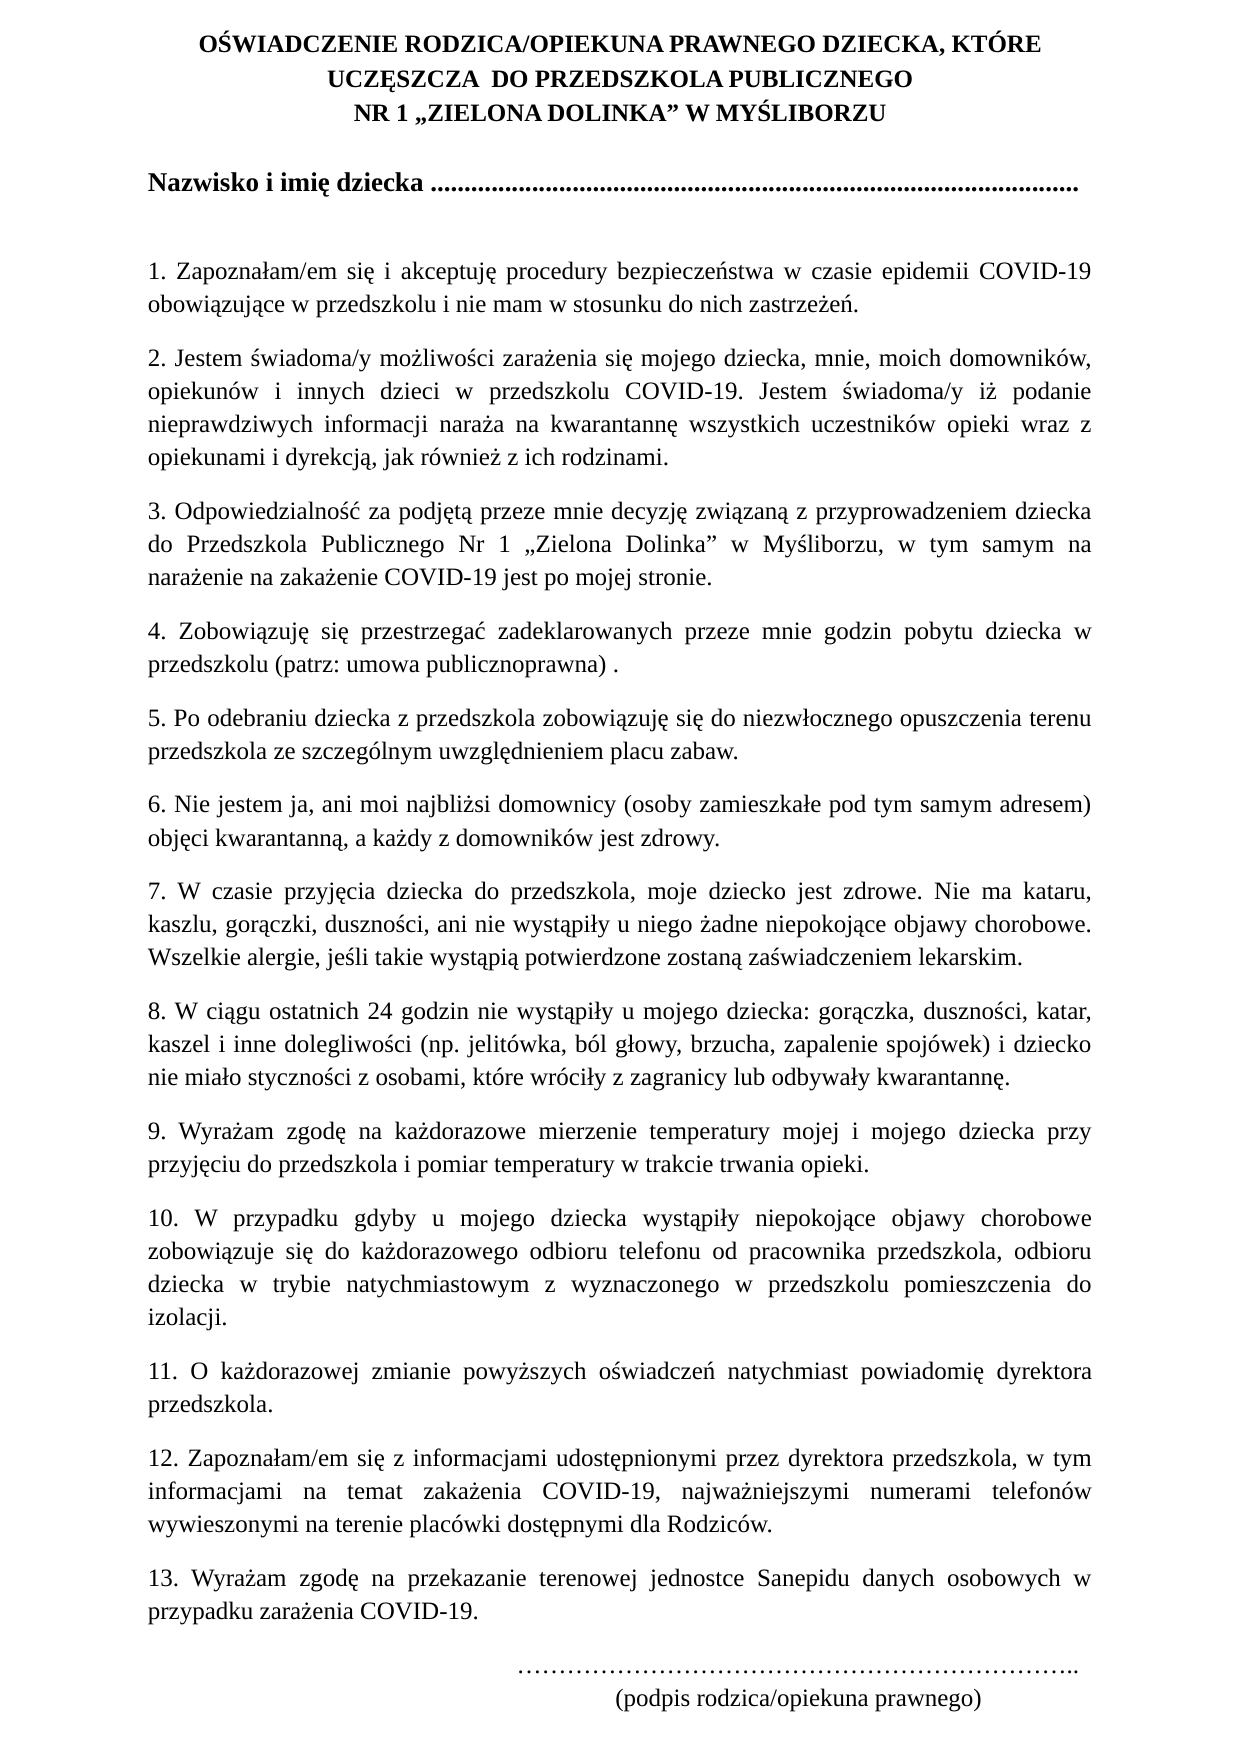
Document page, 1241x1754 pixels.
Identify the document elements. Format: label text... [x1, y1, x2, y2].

text 4. Zobowiązuję się przestrzegać zadeklarowanych przeze mnie godzin pobytu dziecka w przedszkolu (patrz: umowa publicznoprawna) . [148, 616, 1093, 678]
text 6. Nie jestem ja, ani moi najbliżsi domownicy (osoby zamieszkałe pod tym samym adresem) objęci kwarantanną, a każdy z domowników jest zdrowy. [148, 789, 1093, 851]
text 8. W ciągu ostatnich 24 godzin nie wystąpiły u mojego dziecka: gorączka, duszności, katar, kaszel i inne dolegliwości (np. jelitówka, ból głowy, brzucha, zapalenie spojówek) i dziecko nie miało styczności z osobami, które wróciły z zagranicy lub odbywały kwarantannę. [148, 996, 1093, 1091]
text 1. Zapoznałam/em się i akceptuję procedury bezpieczeństwa w czasie epidemii COVID-19 obowiązujące w przedszkolu i nie mam w stosunku do nich zastrzeżeń. [148, 256, 1093, 318]
text NR 1 „ZIELONA DOLINKA” W MYŚLIBORZU [148, 98, 1093, 127]
text 12. Zapoznałam/em się z informacjami udostępnionymi przez dyrektora przedszkola, w tym informacjami na temat zakażenia COVID-19, najważniejszymi numerami telefonów wywieszonymi na terenie placówki dostępnymi dla Rodziców. [148, 1443, 1093, 1538]
text ………………………………………………………….. [148, 1650, 1093, 1678]
text 3. Odpowiedzialność za podjętą przeze mnie decyzję związaną z przyprowadzeniem dziecka do Przedszkola Publicznego Nr 1 „Zielona Dolinka” w Myśliborzu, w tym samym na narażenie na zakażenie COVID-19 jest po mojej stronie. [148, 496, 1093, 591]
text Nazwisko i imię dziecka ................................................................................................ [148, 167, 1093, 198]
text 7. W czasie przyjęcia dziecka do przedszkola, moje dziecko jest zdrowe. Nie ma kataru, kaszlu, gorączki, duszności, ani nie wystąpiły u niego żadne niepokojące objawy chorobowe. Wszelkie alergie, jeśli takie wystąpią potwierdzone zostaną zaświadczeniem lekarskim. [148, 876, 1093, 971]
text 10. W przypadku gdyby u mojego dziecka wystąpiły niepokojące objawy chorobowe zobowiązuje się do każdorazowego odbioru telefonu od pracownika przedszkola, odbioru dziecka w trybie natychmiastowym z wyznaczonego w przedszkolu pomieszczenia do izolacji. [148, 1203, 1093, 1331]
text 5. Po odebraniu dziecka z przedszkola zobowiązuję się do niezwłocznego opuszczenia terenu przedszkola ze szczególnym uwzględnieniem placu zabaw. [148, 703, 1093, 764]
text 11. O każdorazowej zmianie powyższych oświadczeń natychmiast powiadomię dyrektora przedszkola. [148, 1356, 1093, 1418]
text 13. Wyrażam zgodę na przekazanie terenowej jednostce Sanepidu danych osobowych w przypadku zarażenia COVID-19. [148, 1563, 1093, 1624]
text 2. Jestem świadoma/y możliwości zarażenia się mojego dziecka, mnie, moich domowników, opiekunów i innych dzieci w przedszkolu COVID-19. Jestem świadoma/y iż podanie nieprawdziwych informacji naraża na kwarantannę wszystkich uczestników opieki wraz z opiekunami i dyrekcją, jak również z ich rodzinami. [148, 343, 1093, 471]
text OŚWIADCZENIE RODZICA/OPIEKUNA PRAWNEGO DZIECKA, KTÓRE UCZĘSZCZA DO PRZEDSZKOLA PUBLICZNEGO [148, 29, 1093, 93]
text (podpis rodzica/opiekuna prawnego) [516, 1683, 1093, 1711]
text 9. Wyrażam zgodę na każdorazowe mierzenie temperatury mojej i mojego dziecka przy przyjęciu do przedszkola i pomiar temperatury w trakcie trwania opieki. [148, 1116, 1093, 1178]
